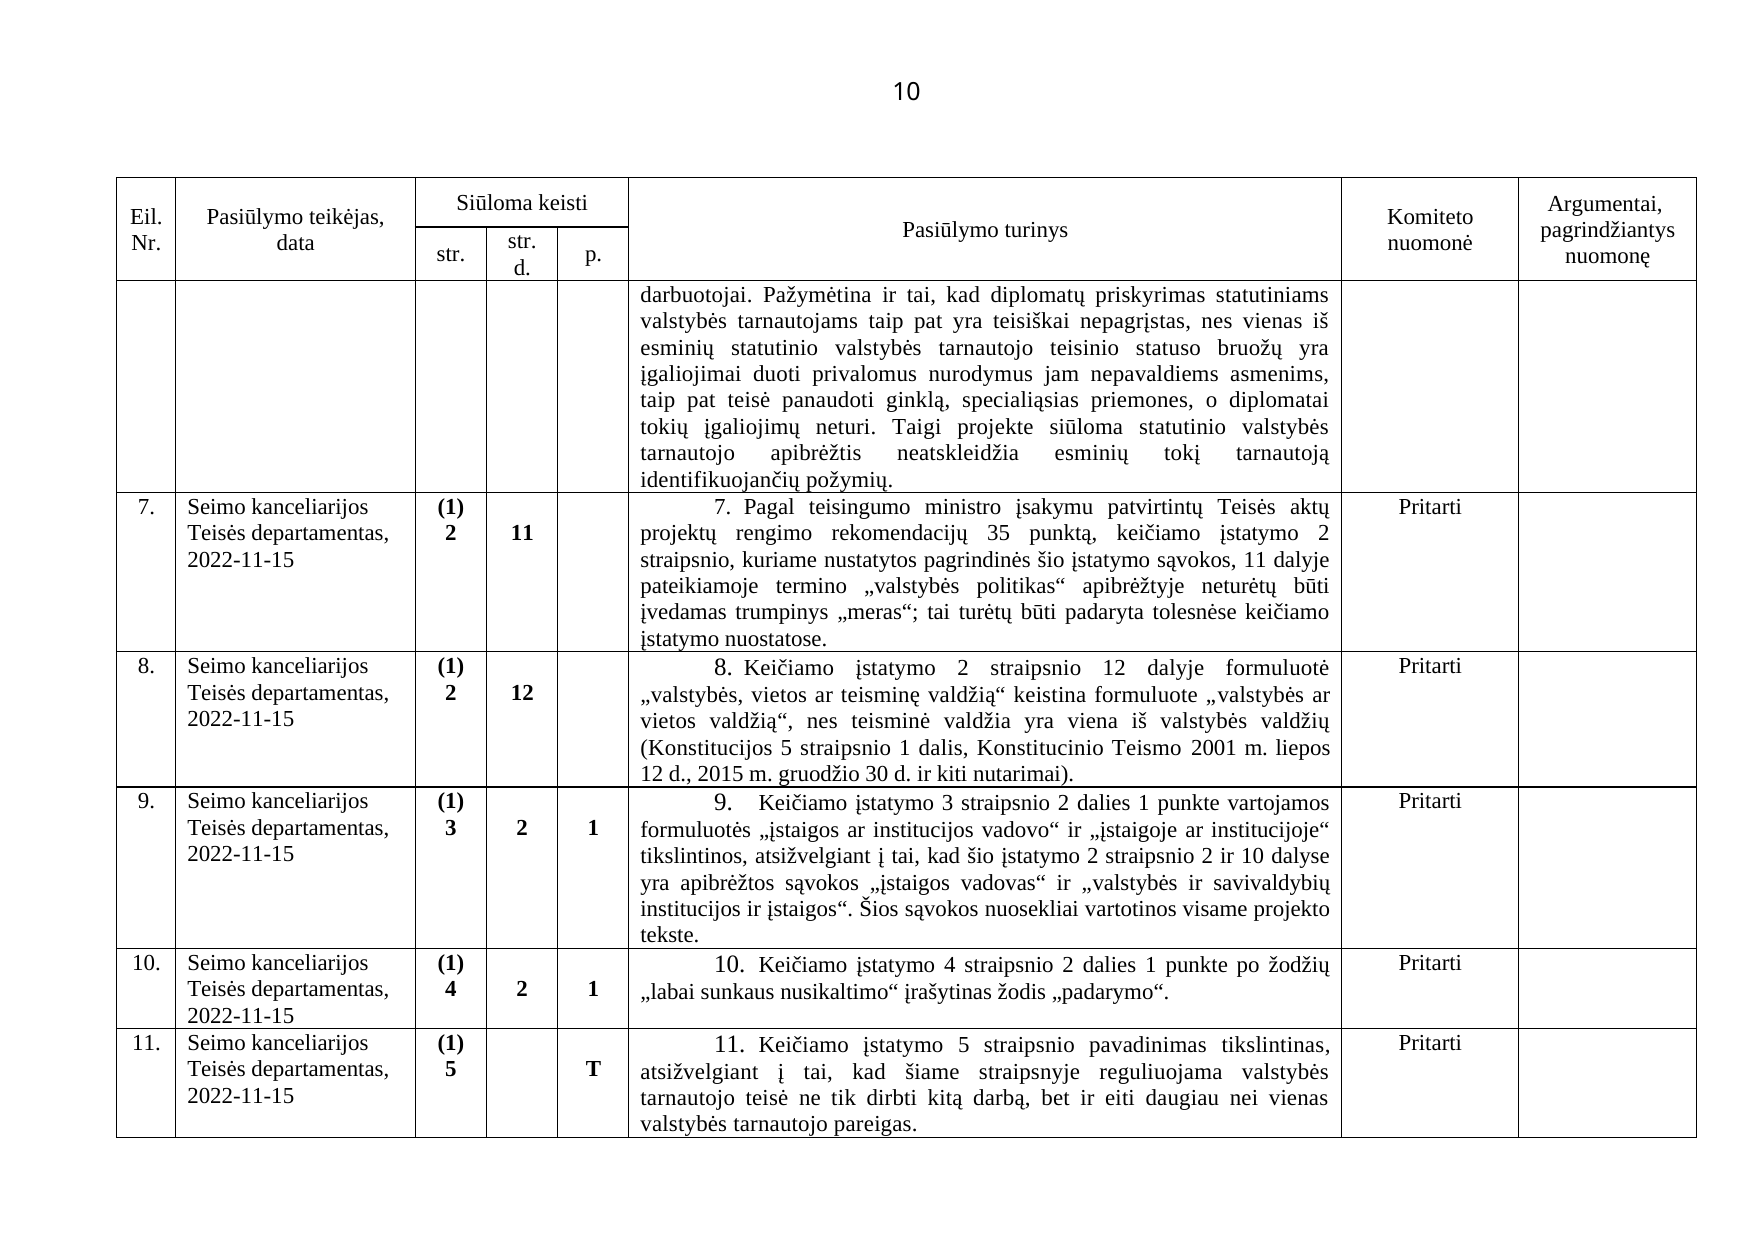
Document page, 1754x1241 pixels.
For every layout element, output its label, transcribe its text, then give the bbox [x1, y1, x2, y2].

table_cell 11 [487, 493, 557, 651]
table_cell [1519, 949, 1696, 1028]
table_cell 7. [117, 493, 175, 651]
table_header Siūloma keisti [416, 178, 628, 226]
table_cell (1) 2 [416, 652, 486, 786]
table_cell Seimo kanceliarijos Teisės departamentas, 2022-11-15 [176, 949, 415, 1028]
table_cell 1 [558, 788, 628, 948]
table_cell [558, 281, 628, 492]
table_cell [176, 281, 415, 492]
table_cell Seimo kanceliarijos Teisės departamentas, 2022-11-15 [176, 493, 415, 651]
table_cell Pritarti [1342, 1029, 1518, 1137]
table_cell str. d. [487, 228, 557, 280]
table_cell 10. [117, 949, 175, 1028]
table_cell str. [416, 228, 486, 280]
table_cell [1519, 281, 1696, 492]
table_cell (1) 4 [416, 949, 486, 1028]
table_cell Pritarti [1342, 493, 1518, 651]
table_cell [1519, 1029, 1696, 1137]
table_cell [1342, 281, 1518, 492]
table_cell Seimo kanceliarijos Teisės departamentas, 2022-11-15 [176, 788, 415, 948]
table_cell Keičiamo įstatymo 3 straipsnio 2 dalies 1 punkte vartojamos formuluotės „įstaigos ar institucijos vadovo“ ir „įstaigoje ar institucijoje“ tikslintinos, atsižvelgiant į tai, kad šio įstatymo 2 straipsnio 2 ir 10 dalyse yra apibrėžtos sąvokos „įstaigos vadovas“ ir „valstybės ir savivaldybių institucijos ir įstaigos“. Šios sąvokos nuosekliai vartotinos visame projekto tekste. [629, 788, 1341, 948]
table_cell 2 [487, 788, 557, 948]
table_cell 9. [117, 788, 175, 948]
table_cell (1) 3 [416, 788, 486, 948]
table_cell Pagal teisingumo ministro įsakymu patvirtintų Teisės aktų projektų rengimo rekomendacijų 35 punktą, keičiamo įstatymo 2 straipsnio, kuriame nustatytos pagrindinės šio įstatymo sąvokos, 11 dalyje pateikiamoje termino „valstybės politikas“ apibrėžtyje neturėtų būti įvedamas trumpinys „meras“; tai turėtų būti padaryta tolesnėse keičiamo įstatymo nuostatose. [629, 493, 1341, 651]
table_cell 12 [487, 652, 557, 786]
table_header Eil. Nr. [117, 178, 175, 280]
table_cell [558, 493, 628, 651]
table_cell 11. [117, 1029, 175, 1137]
table_header Pasiūlymo teikėjas, data [176, 178, 415, 280]
table_cell [487, 1029, 557, 1137]
table_header Pasiūlymo turinys [629, 178, 1341, 280]
table_cell 2 [487, 949, 557, 1028]
table_cell T [558, 1029, 628, 1137]
table_header Komiteto nuomonė [1342, 178, 1518, 280]
table_cell [1519, 493, 1696, 651]
table_cell Keičiamo įstatymo 5 straipsnio pavadinimas tikslintinas, atsižvelgiant į tai, kad šiame straipsnyje reguliuojama valstybės tarnautojo teisė ne tik dirbti kitą darbą, bet ir eiti daugiau nei vienas valstybės tarnautojo pareigas. [629, 1029, 1341, 1137]
table_cell Keičiamo įstatymo 2 straipsnio 12 dalyje formuluotė „valstybės, vietos ar teisminę valdžią“ keistina formuluote „valstybės ar vietos valdžią“, nes teisminė valdžia yra viena iš valstybės valdžių (Konstitucijos 5 straipsnio 1 dalis, Konstitucinio Teismo 2001 m. liepos 12 d., 2015 m. gruodžio 30 d. ir kiti nutarimai). [629, 652, 1341, 786]
table_cell [1519, 788, 1696, 948]
table_cell (1) 5 [416, 1029, 486, 1137]
table_cell Pritarti [1342, 652, 1518, 786]
table_cell 1 [558, 949, 628, 1028]
table_cell [558, 652, 628, 786]
table_header Argumentai, pagrindžiantys nuomonę [1519, 178, 1696, 280]
table_cell [416, 281, 486, 492]
table_cell (1) 2 [416, 493, 486, 651]
table_cell 8. [117, 652, 175, 786]
table_cell darbuotojai. Pažymėtina ir tai, kad diplomatų priskyrimas statutiniams valstybės tarnautojams taip pat yra teisiškai nepagrįstas, nes vienas iš esminių statutinio valstybės tarnautojo teisinio statuso bruožų yra įgaliojimai duoti privalomus nurodymus jam nepavaldiems asmenims, taip pat teisė panaudoti ginklą, specialiąsias priemones, o diplomatai tokių įgaliojimų neturi. Taigi projekte siūloma statutinio valstybės tarnautojo apibrėžtis neatskleidžia esminių tokį tarnautoją identifikuojančių požymių. [629, 281, 1341, 492]
table_cell p. [558, 228, 628, 280]
table_cell Seimo kanceliarijos Teisės departamentas, 2022-11-15 [176, 1029, 415, 1137]
table_cell Pritarti [1342, 949, 1518, 1028]
table_cell [117, 281, 175, 492]
table_cell [1519, 652, 1696, 786]
table_cell Pritarti [1342, 788, 1518, 948]
table_cell Seimo kanceliarijos Teisės departamentas, 2022-11-15 [176, 652, 415, 786]
table_cell [487, 281, 557, 492]
table_cell Keičiamo įstatymo 4 straipsnio 2 dalies 1 punkte po žodžių „labai sunkaus nusikaltimo“ įrašytinas žodis „padarymo“. [629, 949, 1341, 1028]
